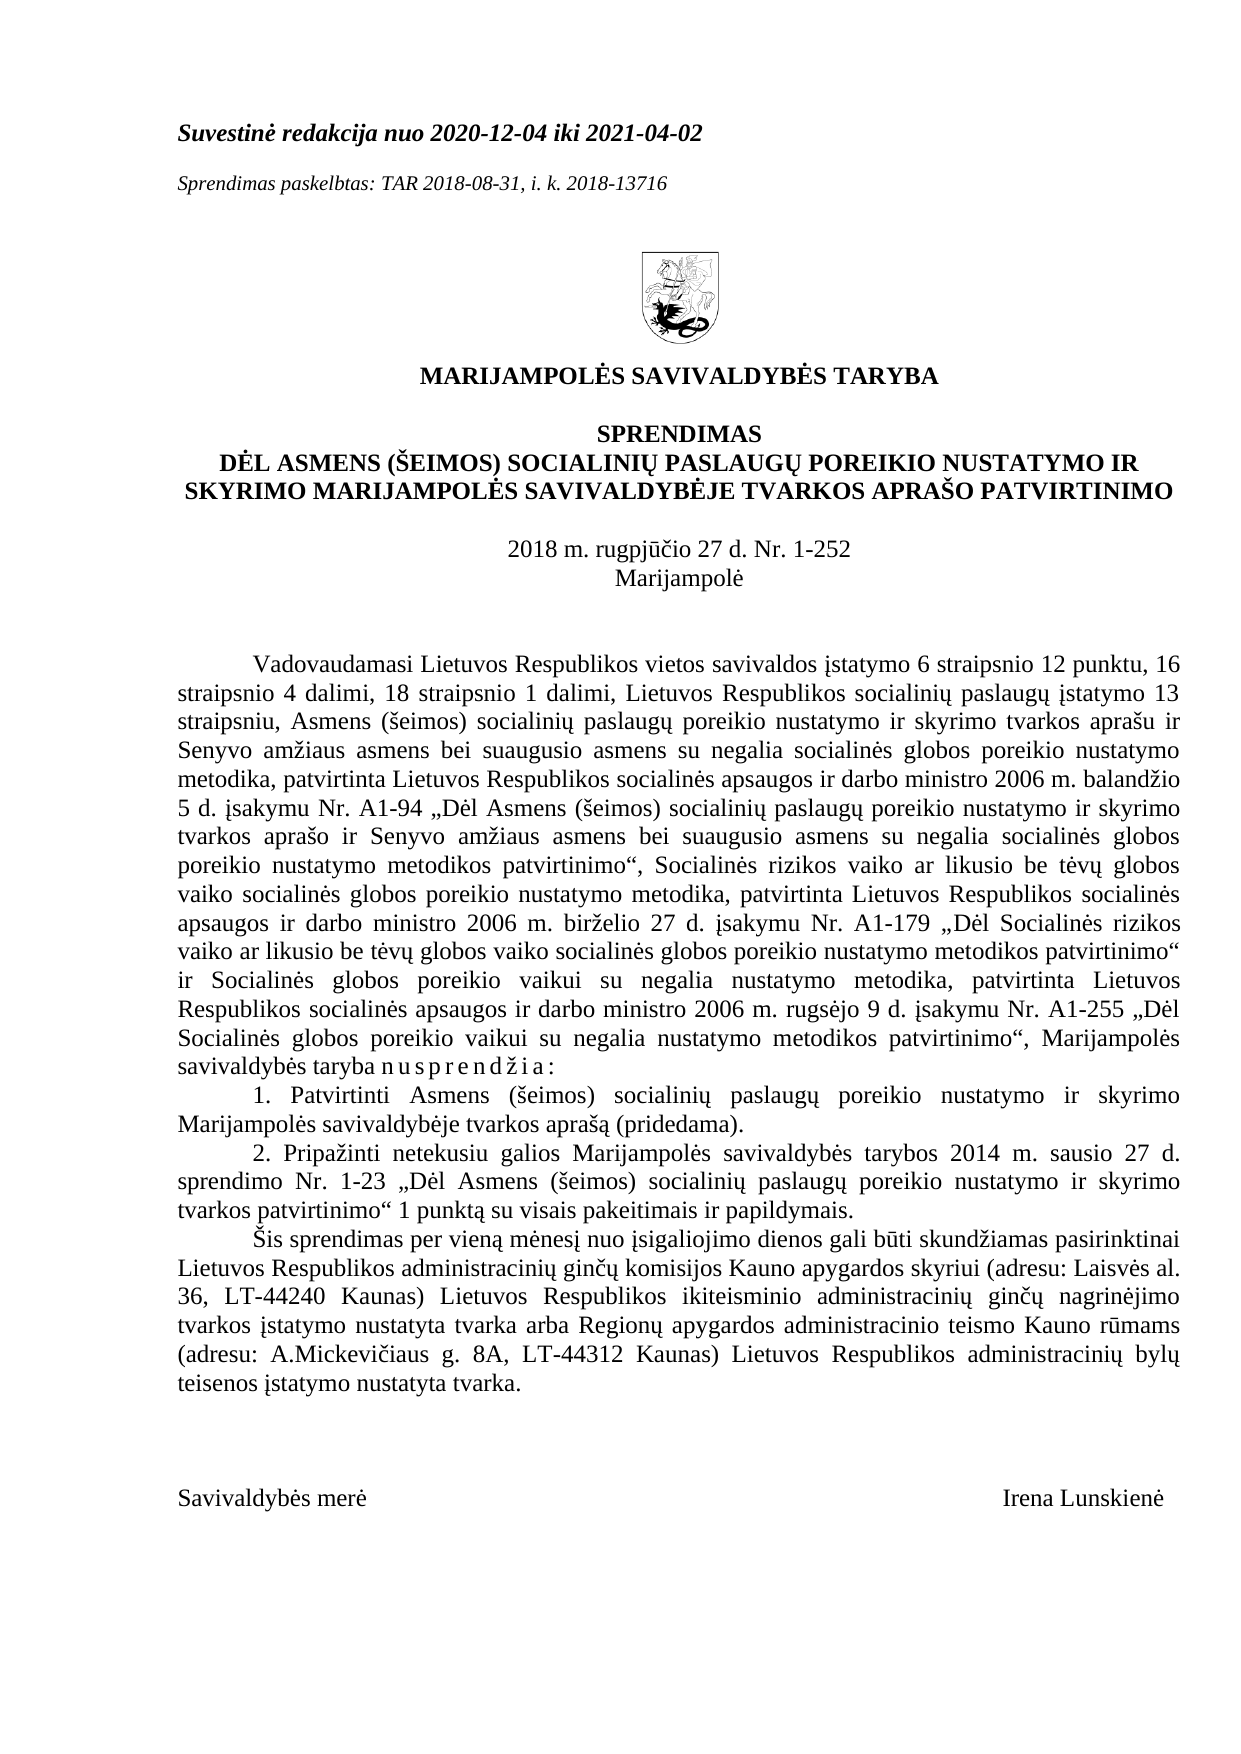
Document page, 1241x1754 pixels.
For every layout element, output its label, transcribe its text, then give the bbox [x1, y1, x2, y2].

text 2018 m. rugpjūčio 27 d. Nr. 1-252 [177, 534, 1181, 563]
text 1. Patvirtinti Asmens (šeimos) socialinių paslaugų poreikio nustatymo ir skyrimo Marijampolės savivaldybėje tvarkos aprašą (pridedama). [177, 1080, 1181, 1138]
text 2. Pripažinti netekusiu galios Marijampolės savivaldybės tarybos 2014 m. sausio 27 d. sprendimo Nr. 1-23 „Dėl Asmens (šeimos) socialinių paslaugų poreikio nustatymo ir skyrimo tvarkos patvirtinimo“ 1 punktą su visais pakeitimais ir papildymais. [177, 1138, 1181, 1224]
text MARIJAMPOLĖS SAVIVALDYBĖS TARYBA [177, 361, 1181, 390]
text Šis sprendimas per vieną mėnesį nuo įsigaliojimo dienos gali būti skundžiamas pasirinktinai Lietuvos Respublikos administracinių ginčų komisijos Kauno apygardos skyriui (adresu: Laisvės al. 36, LT-44240 Kaunas) Lietuvos Respublikos ikiteisminio administracinių ginčų nagrinėjimo tvarkos įstatymo nustatyta tvarka arba Regionų apygardos administracinio teismo Kauno rūmams (adresu: A.Mickevičiaus g. 8A, LT-44312 Kaunas) Lietuvos Respublikos administracinių bylų teisenos įstatymo nustatyta tvarka. [177, 1224, 1181, 1396]
text Suvestinė redakcija nuo 2020-12-04 iki 2021-04-02 [177, 118, 1181, 147]
text DĖL ASMENS (ŠEIMOS) SOCIALINIŲ PASLAUGŲ POREIKIO NUSTATYMO IR SKYRIMO MARIJAMPOLĖS SAVIVALDYBĖJE TVARKOS APRAŠO PATVIRTINIMO [177, 448, 1181, 505]
text Marijampolė [177, 563, 1181, 591]
text SPRENDIMAS [177, 419, 1181, 448]
text Sprendimas paskelbtas: TAR 2018-08-31, i. k. 2018-13716 [177, 171, 1181, 195]
text Savivaldybės merė Irena Lunskienė [177, 1483, 1181, 1511]
text Vadovaudamasi Lietuvos Respublikos vietos savivaldos įstatymo 6 straipsnio 12 punktu, 16 straipsnio 4 dalimi, 18 straipsnio 1 dalimi, Lietuvos Respublikos socialinių paslaugų įstatymo 13 straipsniu, Asmens (šeimos) socialinių paslaugų poreikio nustatymo ir skyrimo tvarkos aprašu ir Senyvo amžiaus asmens bei suaugusio asmens su negalia socialinės globos poreikio nustatymo metodika, patvirtinta Lietuvos Respublikos socialinės apsaugos ir darbo ministro 2006 m. balandžio 5 d. įsakymu Nr. A1-94 „Dėl Asmens (šeimos) socialinių paslaugų poreikio nustatymo ir skyrimo tvarkos aprašo ir Senyvo amžiaus asmens bei suaugusio asmens su negalia socialinės globos poreikio nustatymo metodikos patvirtinimo“, Socialinės rizikos vaiko ar likusio be tėvų globos vaiko socialinės globos poreikio nustatymo metodika, patvirtinta Lietuvos Respublikos socialinės apsaugos ir darbo ministro 2006 m. birželio 27 d. įsakymu Nr. A1-179 „Dėl Socialinės rizikos vaiko ar likusio be tėvų globos vaiko socialinės globos poreikio nustatymo metodikos patvirtinimo“ ir Socialinės globos poreikio vaikui su negalia nustatymo metodika, patvirtinta Lietuvos Respublikos socialinės apsaugos ir darbo ministro 2006 m. rugsėjo 9 d. įsakymu Nr. A1-255 „Dėl Socialinės globos poreikio vaikui su negalia nustatymo metodikos patvirtinimo“, Marijampolės savivaldybės taryba nusprendžia: [177, 649, 1181, 1080]
